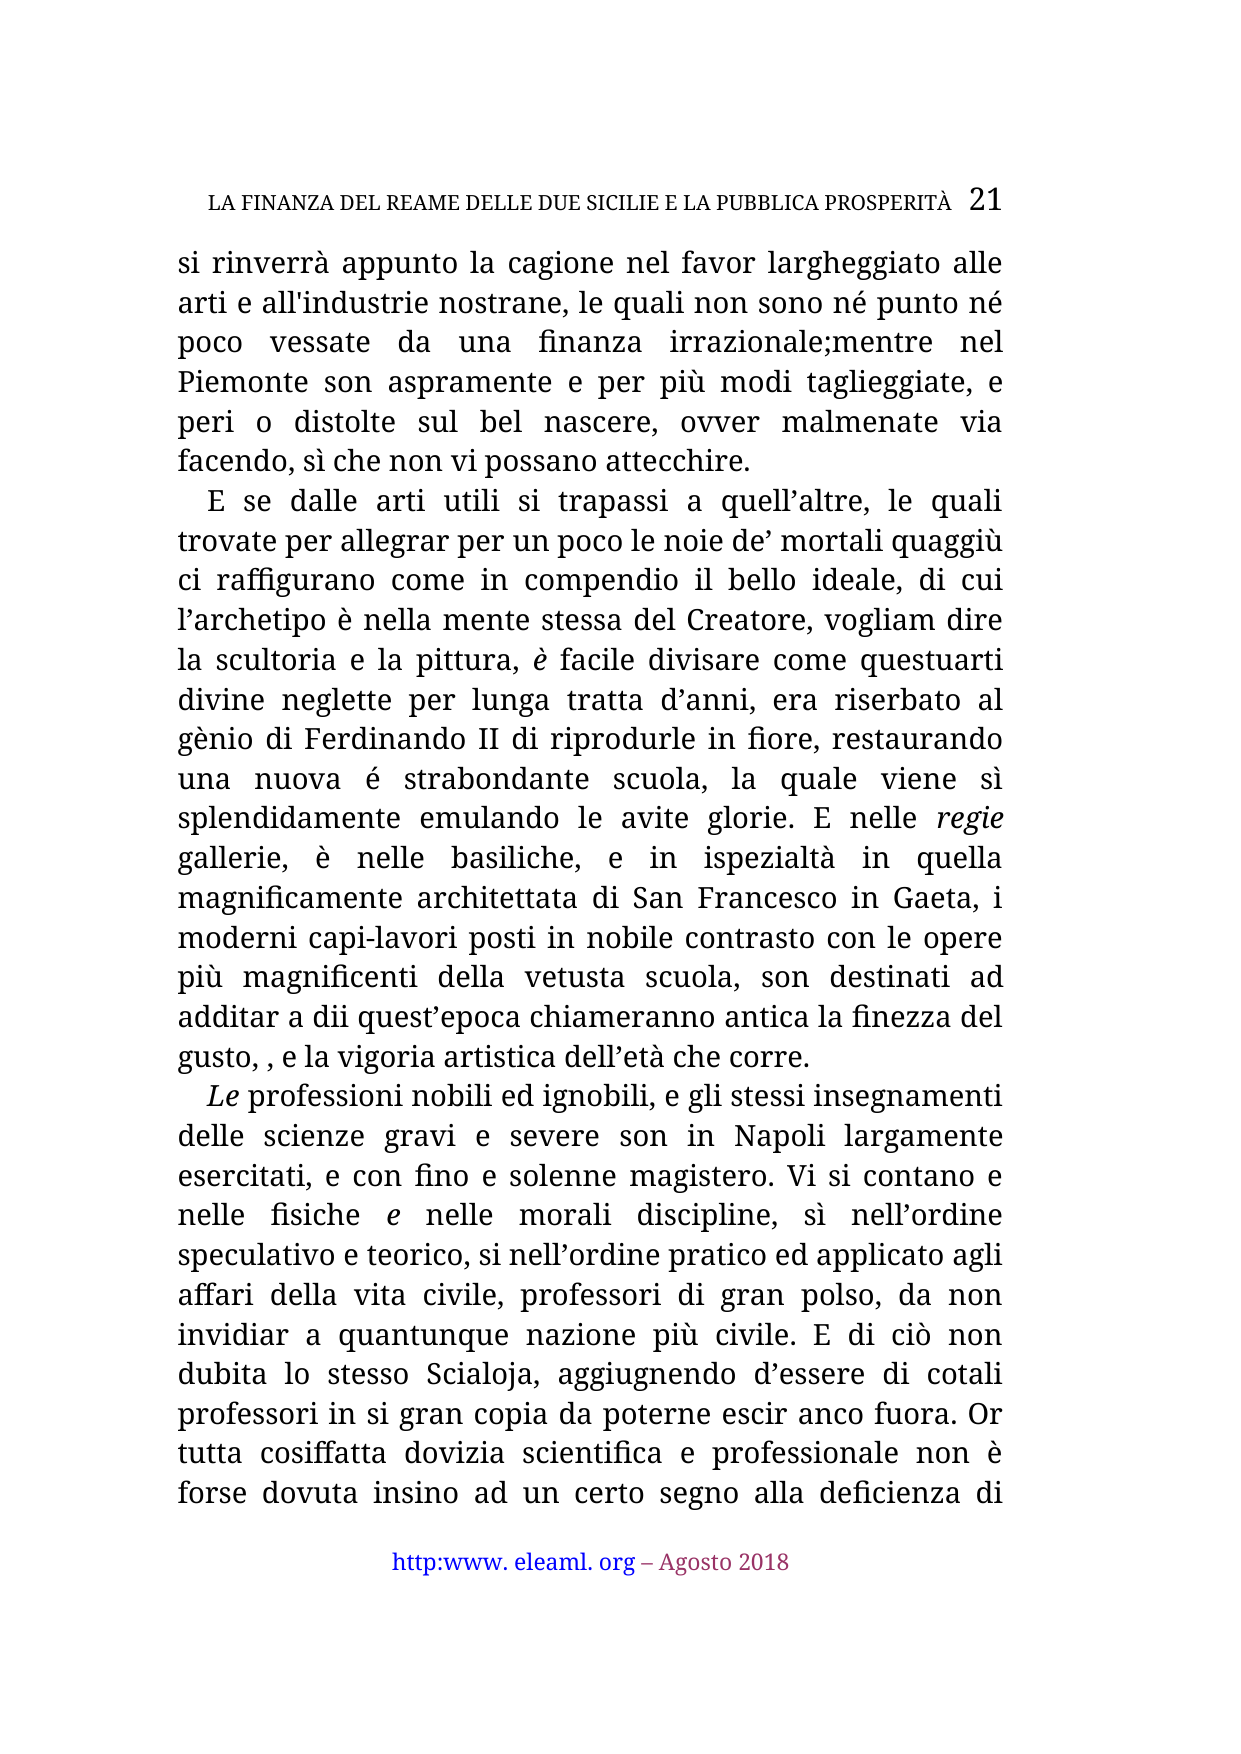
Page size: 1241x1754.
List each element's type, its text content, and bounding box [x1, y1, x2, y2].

text si rinverrà appunto la cagione nel favor largheggiato alle arti e all'industrie nostrane, le quali non sono né punto né poco vessate da una finanza irrazionale;mentre nel Piemonte son aspramente e per più modi taglieggiate, e peri o distolte sul bel nascere, ovver malmenate via facendo, sì che non vi possano attecchire. [177, 242, 1004, 480]
text Le professioni nobili ed ignobili, e gli stessi insegnamenti delle scienze gravi e severe son in Napoli largamente esercitati, e con fino e solenne magistero. Vi si contano e nelle fisiche e nelle morali discipline, sì nell’ordine speculativo e teorico, si nell’ordine pratico ed applicato agli affari della vita civile, professori di gran polso, da non invidiar a quantunque nazione più civile. E di ciò non dubita lo stesso Scialoja, aggiugnendo d’essere di cotali professori in si gran copia da poterne escir anco fuora. Or tutta cosiffatta dovizia scientifica e professionale non è forse dovuta insino ad un certo segno alla deficienza di [177, 1076, 1004, 1512]
text E se dalle arti utili si trapassi a quell’altre, le quali trovate per allegrar per un poco le noie de’ mortali quaggiù ci raffigurano come in compendio il bello ideale, di cui l’archetipo è nella mente stessa del Creatore, vogliam dire la scultoria e la pittura, è facile divisare come questuarti divine neglette per lunga tratta d’anni, era riserbato al gènio di Ferdinando II di riprodurle in fiore, restaurando una nuova é strabondante scuola, la quale viene sì splendidamente emulando le avite glorie. E nelle regie gallerie, è nelle basiliche, e in ispezialtà in quella magnificamente architettata di San Francesco in Gaeta, i moderni capi-lavori posti in nobile contrasto con le opere più magnificenti della vetusta scuola, son destinati ad additar a dii quest’epoca chiameranno antica la finezza del gusto, , e la vigoria artistica dell’età che corre. [177, 480, 1004, 1076]
